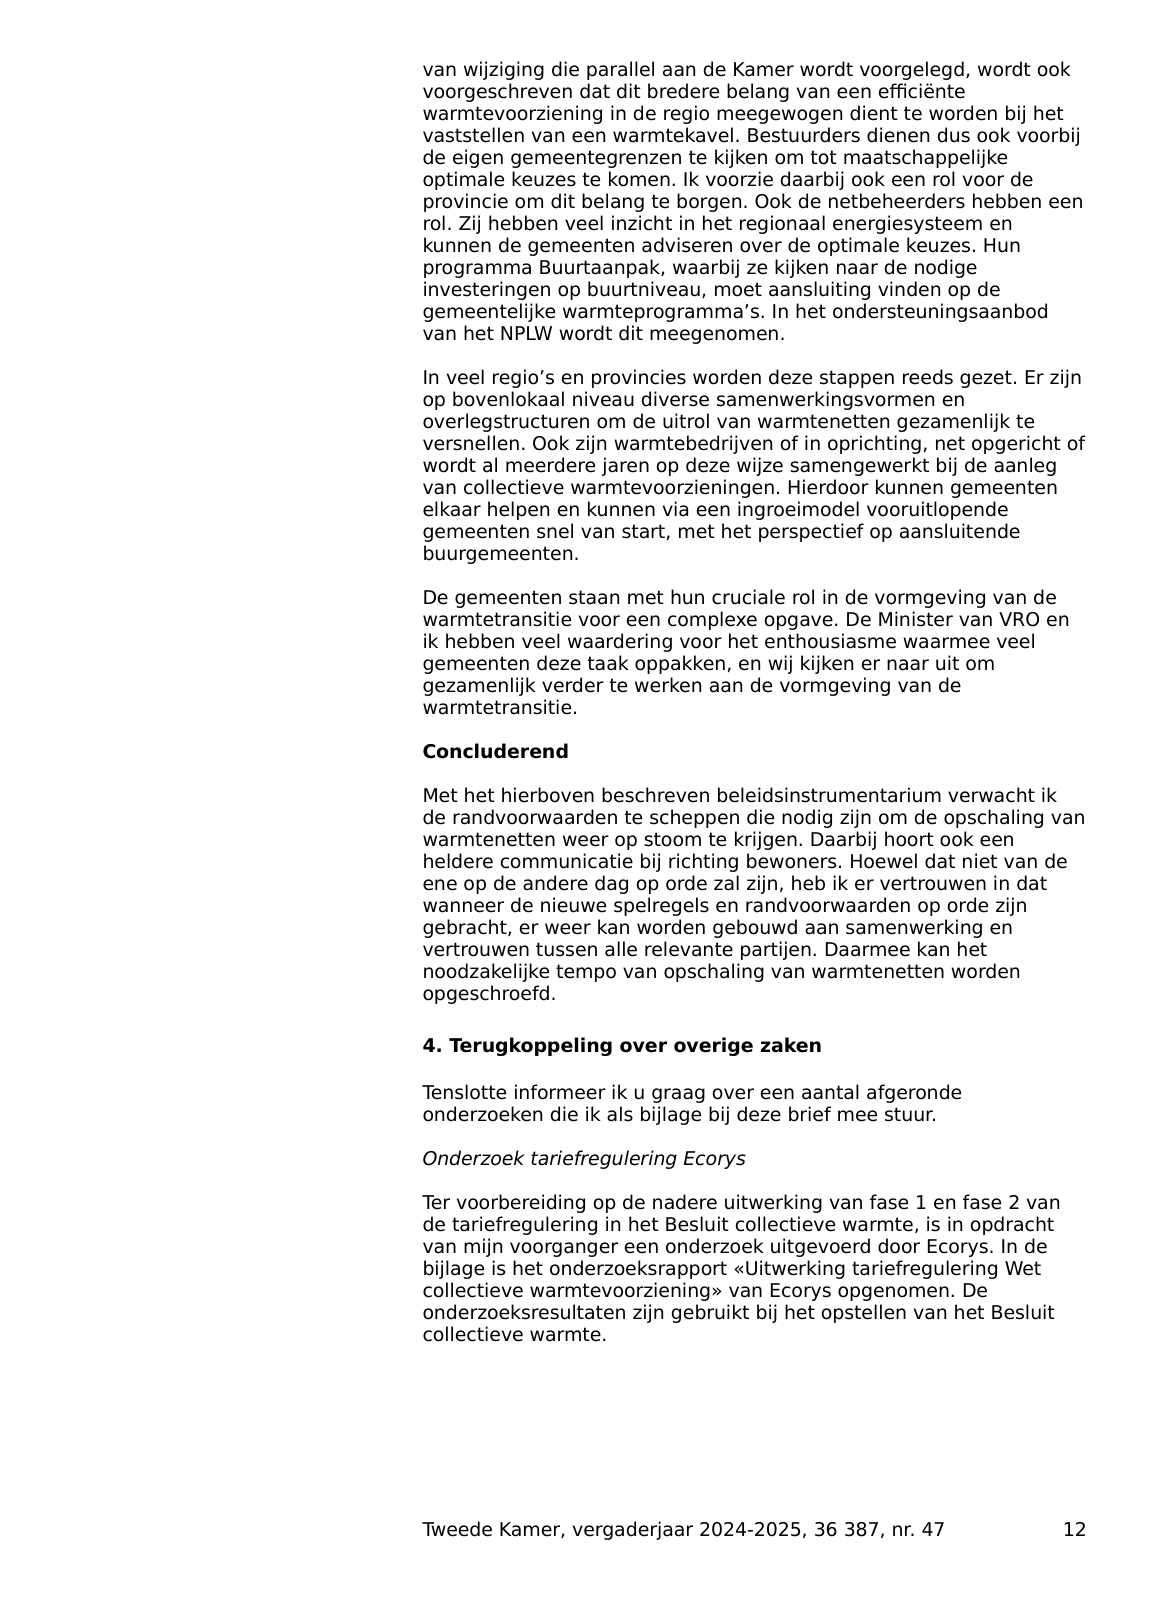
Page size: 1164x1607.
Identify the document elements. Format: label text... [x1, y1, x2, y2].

text Tenslotte informeer ik u graag over een aantal afgeronde onderzoeken die ik als bijlage bij deze brief mee stuur. [422, 1082, 1087, 1126]
subtitle Concluderend [422, 741, 1087, 763]
text De gemeenten staan met hun cruciale rol in de vormgeving van de warmtetransitie voor een complexe opgave. De Minister van VRO en ik hebben veel waardering voor het enthousiasme waarmee veel gemeenten deze taak oppakken, en wij kijken er naar uit om gezamenlijk verder te werken aan de vormgeving van de warmtetransitie. [422, 587, 1087, 719]
text Met het hierboven beschreven beleidsinstrumentarium verwacht ik de randvoorwaarden te scheppen die nodig zijn om de opschaling van warmtenetten weer op stoom te krijgen. Daarbij hoort ook een heldere communicatie bij richting bewoners. Hoewel dat niet van de ene op de andere dag op orde zal zijn, heb ik er vertrouwen in dat wanneer de nieuwe spelregels en randvoorwaarden op orde zijn gebracht, er weer kan worden gebouwd aan samenwerking en vertrouwen tussen alle relevante partijen. Daarmee kan het noodzakelijke tempo van opschaling van warmtenetten worden opgeschroefd. [422, 785, 1087, 1005]
text van wijziging die parallel aan de Kamer wordt voorgelegd, wordt ook voorgeschreven dat dit bredere belang van een efficiënte warmtevoorziening in de regio meegewogen dient te worden bij het vaststellen van een warmtekavel. Bestuurders dienen dus ook voorbij de eigen gemeentegrenzen te kijken om tot maatschappelijke optimale keuzes te komen. Ik voorzie daarbij ook een rol voor de provincie om dit belang te borgen. Ook de netbeheerders hebben een rol. Zij hebben veel inzicht in het regionaal energiesysteem en kunnen de gemeenten adviseren over de optimale keuzes. Hun programma Buurtaanpak, waarbij ze kijken naar de nodige investeringen op buurtniveau, moet aansluiting vinden op de gemeentelijke warmteprogramma’s. In het ondersteuningsaanbod van het NPLW wordt dit meegenomen. [422, 59, 1087, 345]
subtitle Onderzoek tariefregulering Ecorys [422, 1148, 1087, 1170]
text Ter voorbereiding op de nadere uitwerking van fase 1 en fase 2 van de tariefregulering in het Besluit collectieve warmte, is in opdracht van mijn voorganger een onderzoek uitgevoerd door Ecorys. In de bijlage is het onderzoeksrapport «Uitwerking tariefregulering Wet collectieve warmtevoorziening» van Ecorys opgenomen. De onderzoeksresultaten zijn gebruikt bij het opstellen van het Besluit collectieve warmte. [422, 1192, 1087, 1346]
text In veel regio’s en provincies worden deze stappen reeds gezet. Er zijn op bovenlokaal niveau diverse samenwerkingsvormen en overlegstructuren om de uitrol van warmtenetten gezamenlijk te versnellen. Ook zijn warmtebedrijven of in oprichting, net opgericht of wordt al meerdere jaren op deze wijze samengewerkt bij de aanleg van collectieve warmtevoorzieningen. Hierdoor kunnen gemeenten elkaar helpen en kunnen via een ingroeimodel vooruitlopende gemeenten snel van start, met het perspectief op aansluitende buurgemeenten. [422, 367, 1087, 565]
subtitle 4. Terugkoppeling over overige zaken [422, 1035, 1087, 1057]
